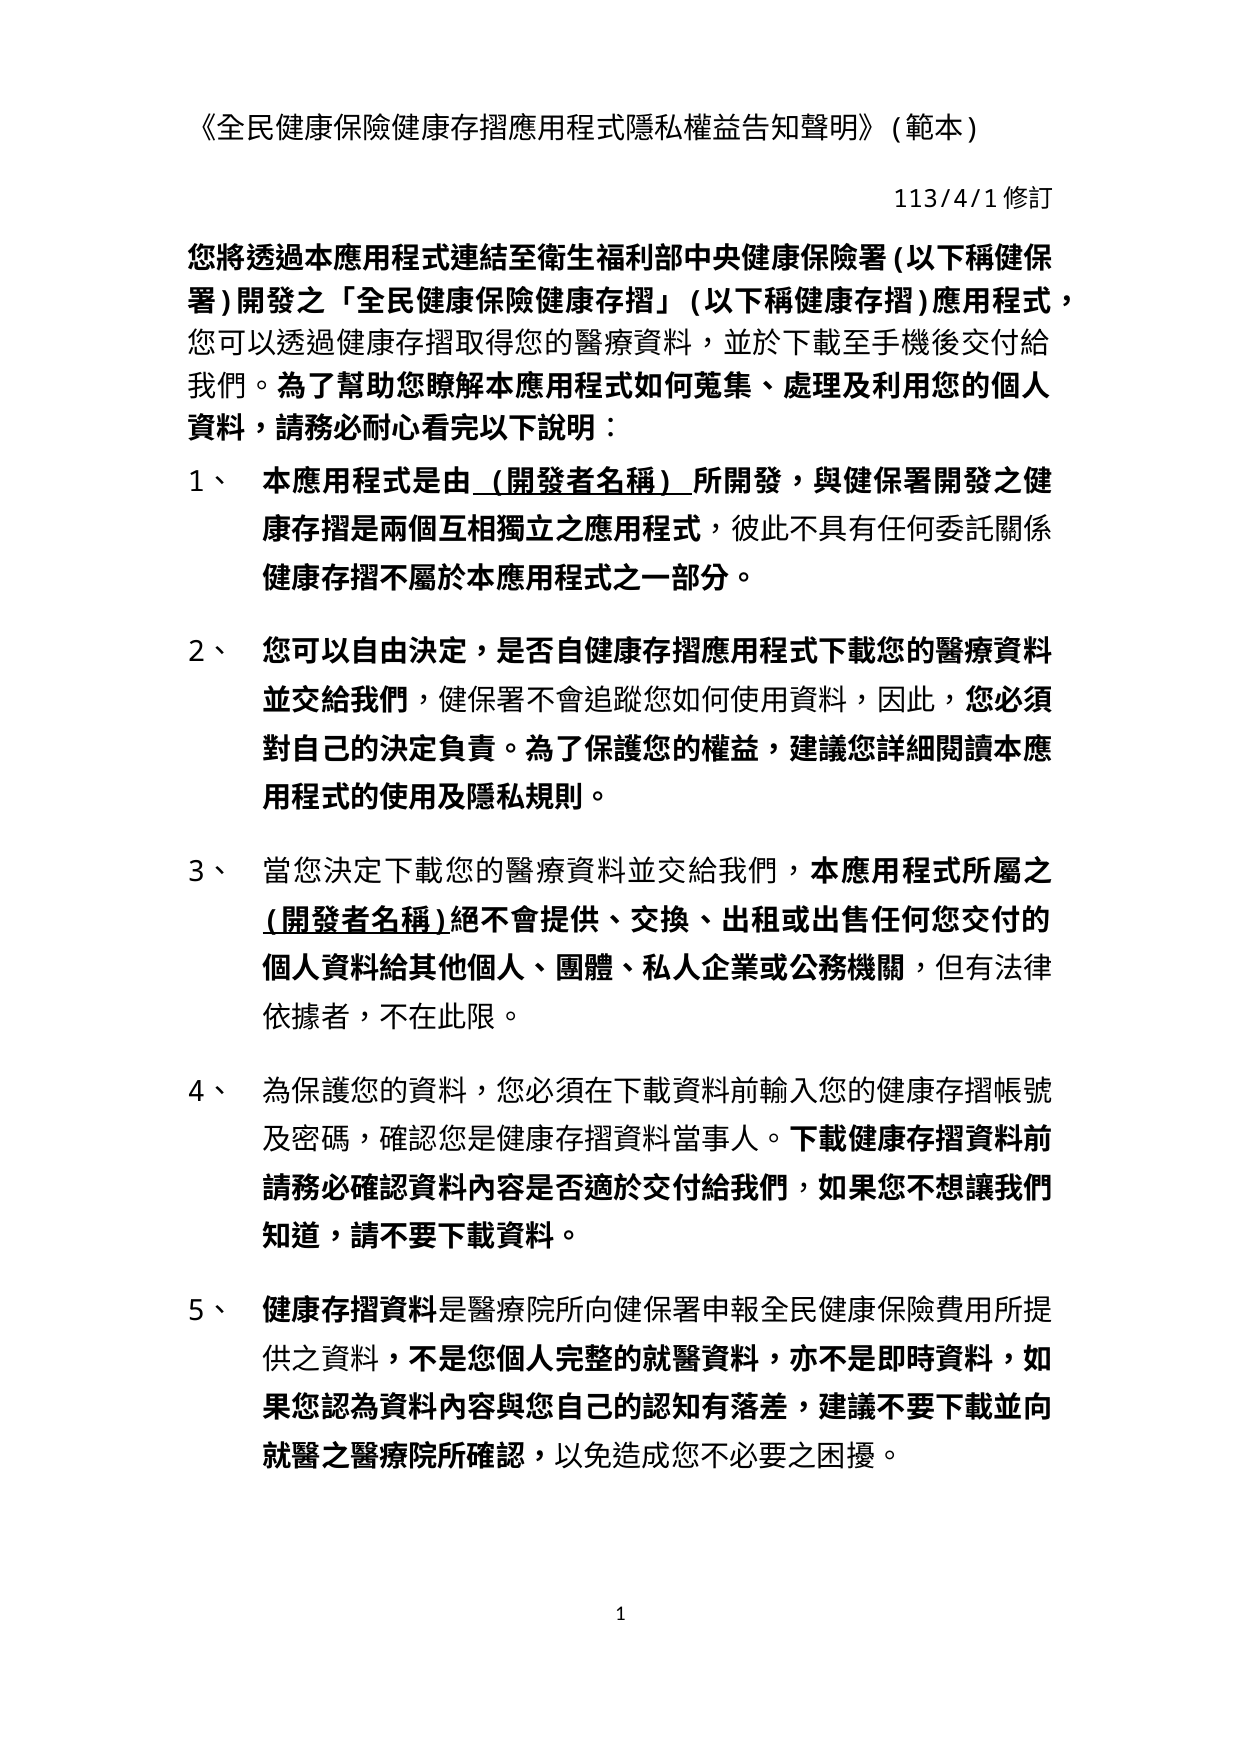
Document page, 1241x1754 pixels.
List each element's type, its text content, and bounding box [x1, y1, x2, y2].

text 您將透過本應用程式連結至衛生福利部中央健康保險署(以下稱健保署)開發之「全民健康保險健康存摺」(以下稱健康存摺)應用程式，您可以透過健康存摺取得您的醫療資料，並於下載至手機後交付給我們。為了幫助您瞭解本應用程式如何蒐集、處理及利用您的個人資料，請務必耐心看完以下說明： [187, 235, 1053, 447]
list 本應用程式是由 (開發者名稱) 所開發，與健保署開發之健康存摺是兩個互相獨立之應用程式，彼此不具有任何委託關係，健康存摺不屬於本應用程式之一部分。 [187, 457, 1053, 597]
list 為保護您的資料，您必須在下載資料前輸入您的健康存摺帳號及密碼，確認您是健康存摺資料當事人。下載健康存摺資料前，請務必確認資料內容是否適於交付給我們，如果您不想讓我們知道，請不要下載資料。 [187, 1067, 1053, 1255]
text 《全民健康保險健康存摺應用程式隱私權益告知聲明》(範本) [187, 104, 1053, 147]
list 您可以自由決定，是否自健康存摺應用程式下載您的醫療資料並交給我們，健保署不會追蹤您如何使用資料，因此，您必須對自己的決定負責。為了保護您的權益，建議您詳細閱讀本應用程式的使用及隱私規則。 [187, 628, 1053, 816]
list 當您決定下載您的醫療資料並交給我們，本應用程式所屬之(開發者名稱)絕不會提供、交換、出租或出售任何您交付的個人資料給其他個人、團體、私人企業或公務機關，但有法律依據者，不在此限。 [187, 847, 1053, 1036]
list 健康存摺資料是醫療院所向健保署申報全民健康保險費用所提供之資料，不是您個人完整的就醫資料，亦不是即時資料，如果您認為資料內容與您自己的認知有落差，建議不要下載並向就醫之醫療院所確認，以免造成您不必要之困擾。 [187, 1287, 1053, 1474]
text 113/4/1修訂 [187, 178, 1053, 215]
